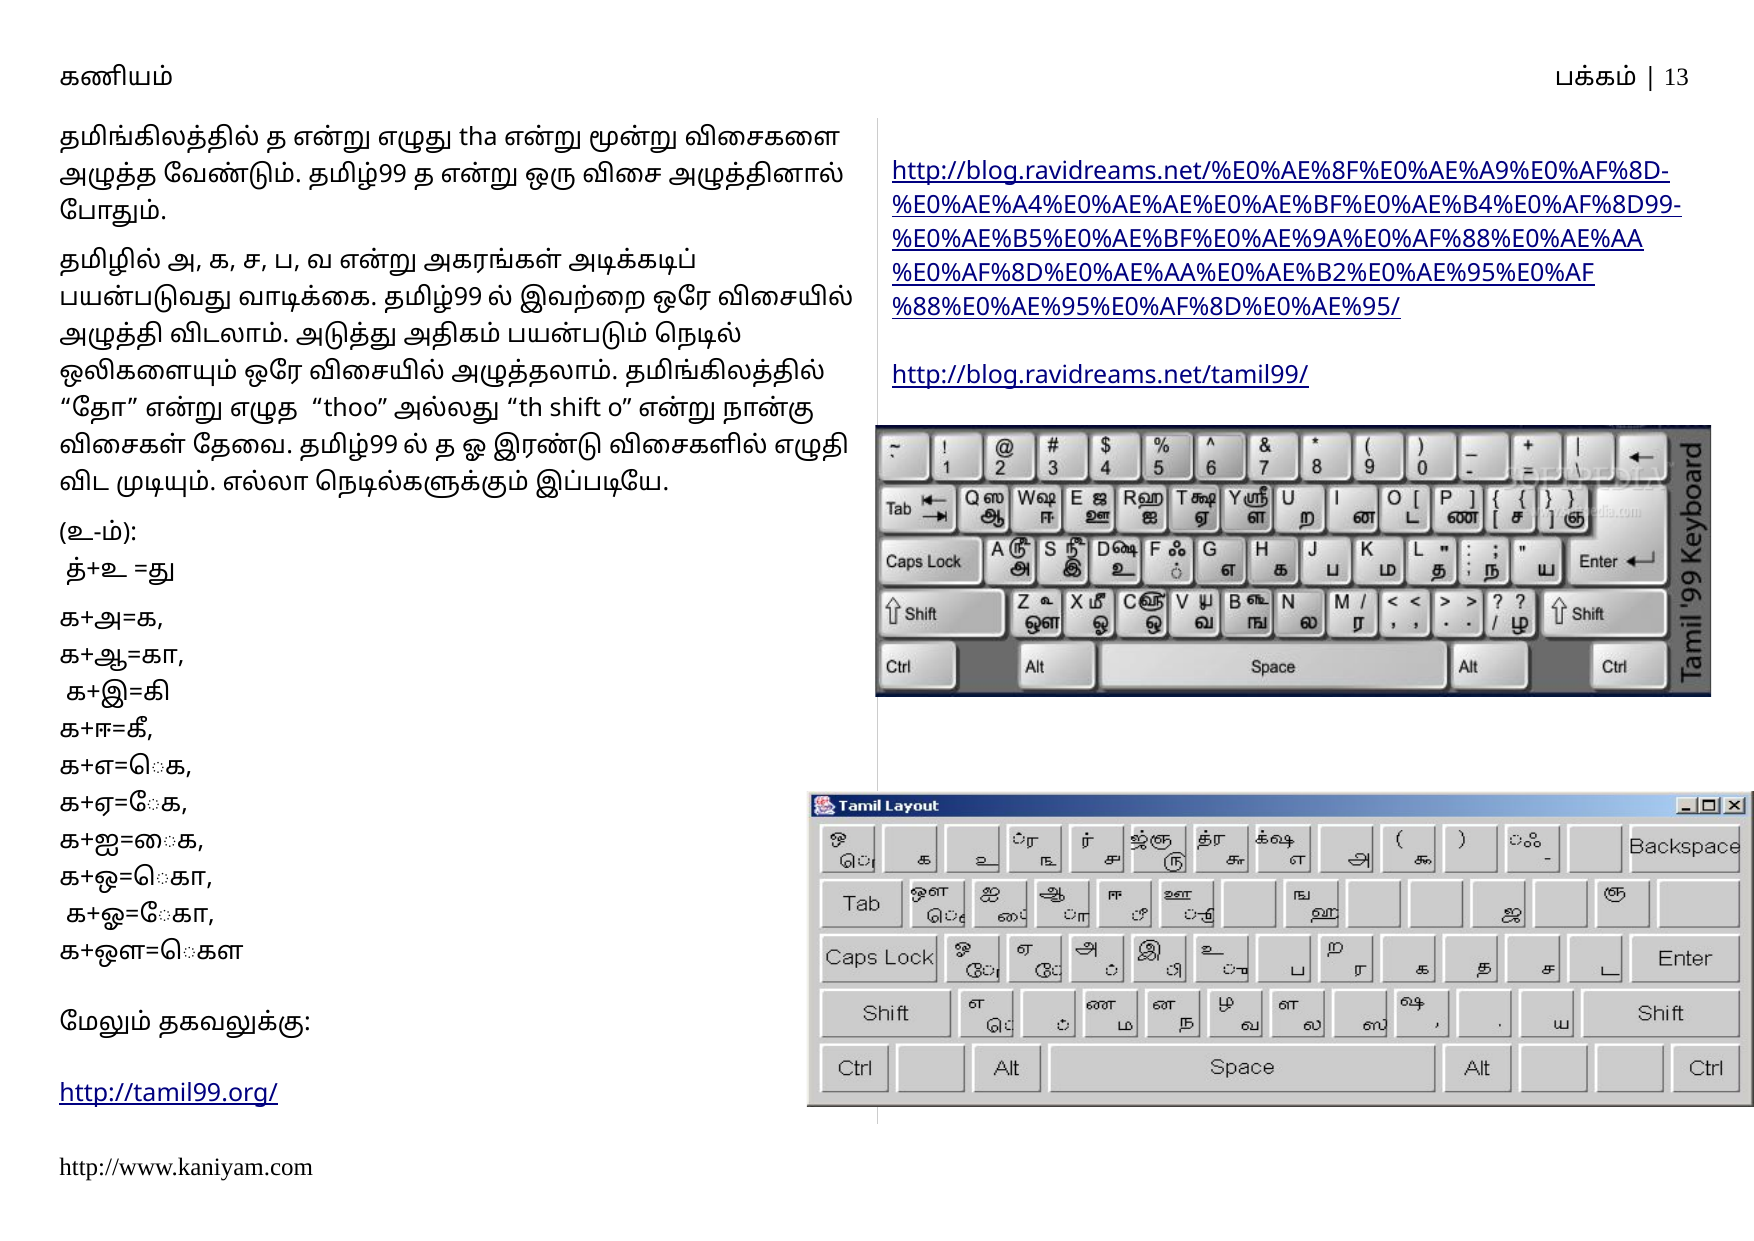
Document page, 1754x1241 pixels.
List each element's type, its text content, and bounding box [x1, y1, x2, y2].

text த்+உ =து [59, 550, 862, 587]
text க+இ=கி [59, 674, 862, 711]
text க+ஓ=ேகா, [59, 896, 806, 933]
picture [875, 425, 1712, 697]
text (உ-ம்): [59, 513, 862, 550]
text க+அ=க, [59, 600, 862, 637]
text தமிங்கிலத்தில் த என்று எழுது tha என்று மூன்று விசைகளை அழுத்த வேண்டும். தமிழ்99 த என்று ஒரு விசை அழுத்தினால் போதும். [59, 118, 862, 229]
text க+ஔ=ெகௗ [59, 933, 806, 969]
text க+எ=ெக, [59, 748, 862, 785]
text மேலும் தகவலுக்கு: [59, 1004, 806, 1041]
text http://blog.ravidreams.net/%E0%AE%8F%E0%AE%A9%E0%AF%8D-%E0%AE%A4%E0%AE%AE%E0%AE%BF%E0%AE%B4%E0%AF%8D99-%E0%AE%B5%E0%AE%BF%E0%AE%9A%E0%AF%88%E0%AE%AA%E0%AF%8D%E0%AE%AA%E0%AE%B2%E0%AE%95%E0%AF%88%E0%AE%95%E0%AF%8D%E0%AE%95/ [892, 153, 1695, 323]
text க+ஏ=ேக, [59, 785, 862, 822]
text தமிழில் அ, க, ச, ப, வ என்று அகரங்கள் அடிக்கடிப் பயன்படுவது வாடிக்கை. தமிழ்99ல் இவற்றை ஒரே விசையில் அழுத்தி விடலாம். அடுத்து அதிகம் பயன்படும் நெடில் ஒலிகளையும் ஒரே விசையில் அழுத்தலாம். தமிங்கிலத்தில் “தோ” என்று எழுத “thoo” அல்லது “th shift o” என்று நான்கு விசைகள் தேவை. தமிழ்99ல் த ஓ இரண்டு விசைகளில் எழுதி விட முடியும். எல்லா நெடில்களுக்கும் இப்படியே. [59, 242, 862, 501]
text க+ஈ=கீ, [59, 711, 862, 748]
text க+ஆ=கா, [59, 637, 862, 674]
text க+ஐ=ைக, [59, 822, 806, 859]
text http://blog.ravidreams.net/tamil99/ [892, 357, 1695, 391]
picture [806, 791, 1754, 1107]
text க+ஒ=ெகா, [59, 859, 806, 896]
text http://tamil99.org/ [59, 1075, 862, 1109]
